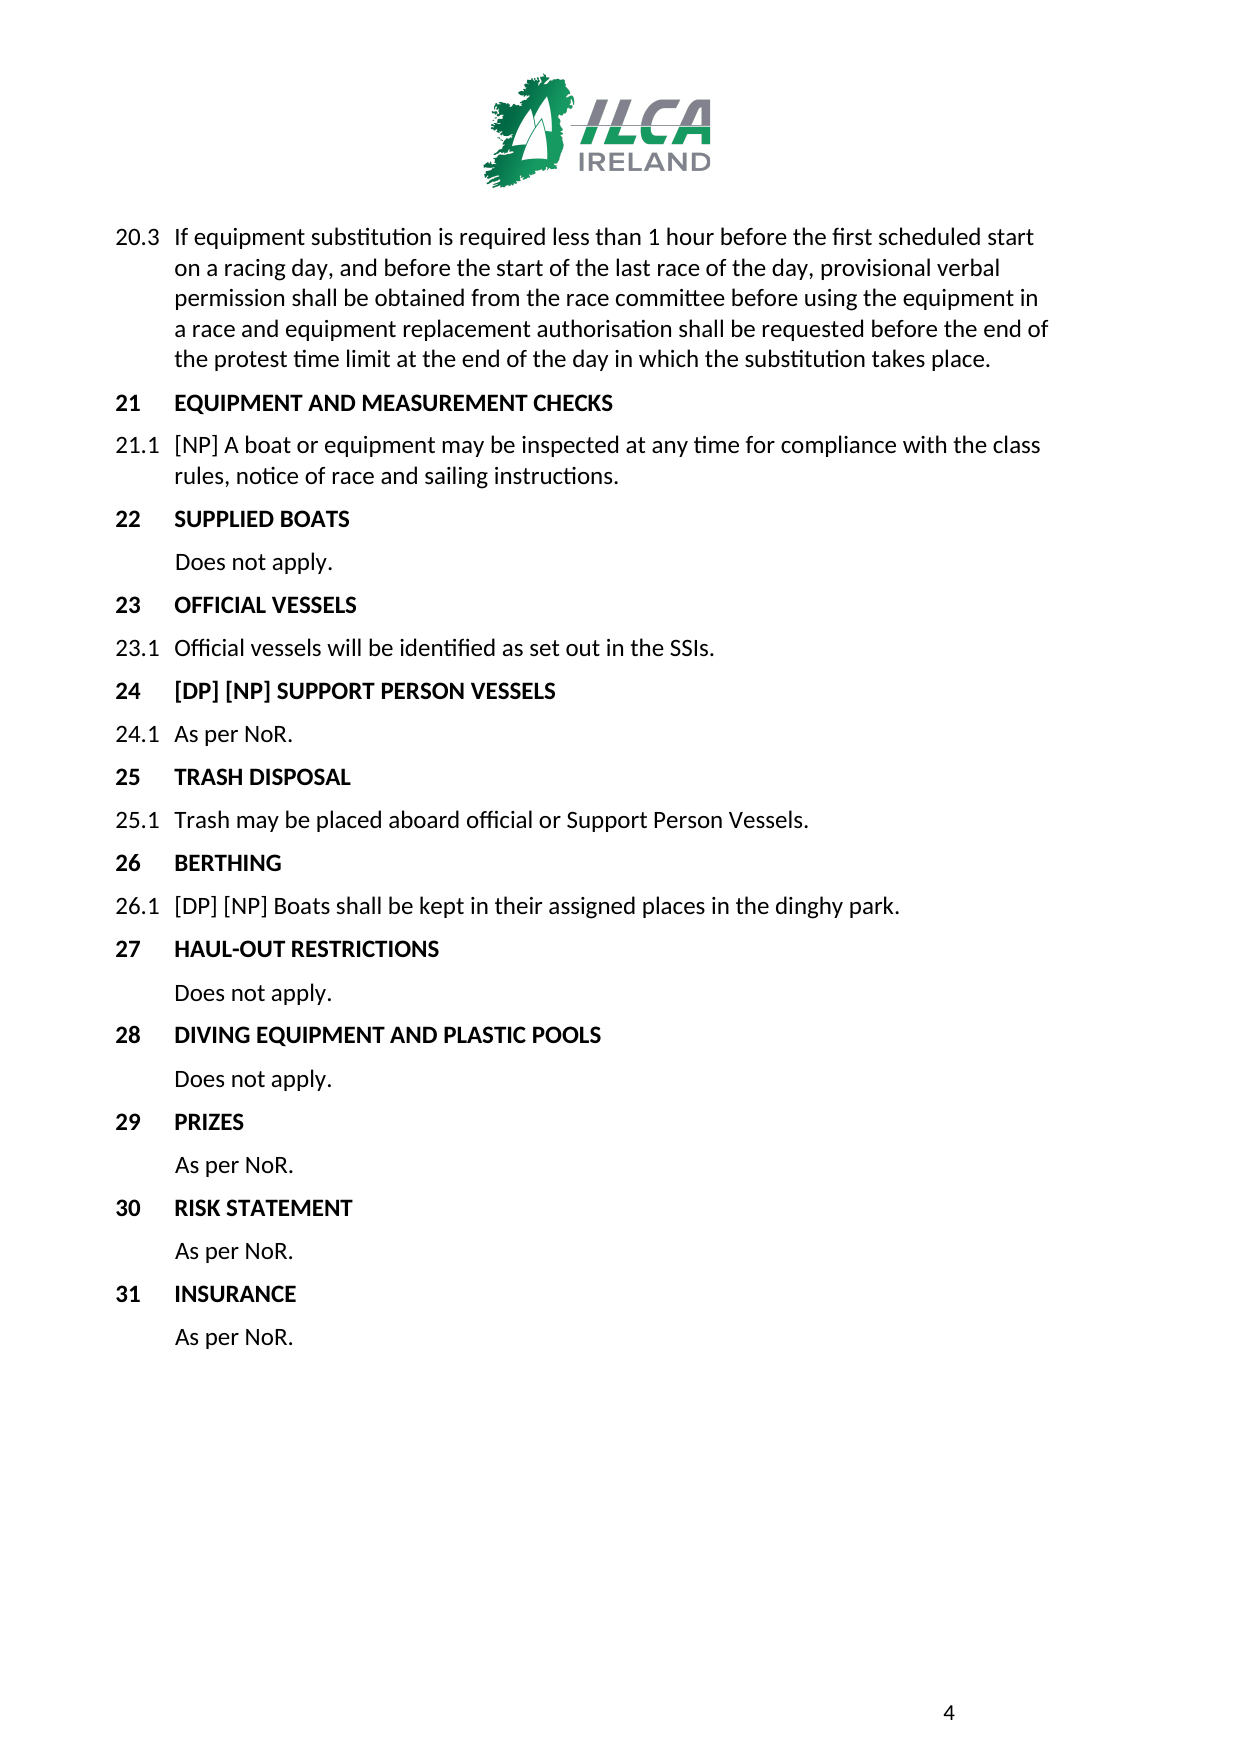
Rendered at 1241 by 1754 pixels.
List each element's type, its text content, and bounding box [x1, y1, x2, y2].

subtitle [DP] [NP] SUPPORT PERSON VESSELS [115, 675, 1090, 706]
subtitle INSURANCE [115, 1278, 1090, 1308]
list [NP] A boat or equipment may be inspected at any time for compliance with the class rules, notice of race and sailing instructions. [115, 430, 1050, 491]
text As per NoR. [175, 1235, 1090, 1265]
list [DP] [NP] Boats shall be kept in their assigned places in the dinghy park. [115, 890, 1050, 921]
subtitle HAUL-OUT RESTRICTIONS [115, 933, 1090, 964]
picture [483, 73, 711, 188]
text As per NoR. [175, 1149, 1090, 1179]
list Trash may be placed aboard official or Support Person Vessels. [115, 804, 1050, 835]
list As per NoR. [115, 718, 1050, 749]
subtitle BERTHING [115, 847, 1090, 878]
text As per NoR. [175, 1321, 1090, 1351]
subtitle TRASH DISPOSAL [115, 761, 1090, 792]
text Does not apply. [174, 977, 1090, 1007]
list If equipment substitution is required less than 1 hour before the first scheduled start on a racing day, and before the start of the last race of the day, provisional verbal permission shall be obtained from the race committee before using the equipment in a race and equipment replacement authorisation shall be requested before the end of the protest time limit at the end of the day in which the substitution takes place. [115, 222, 1050, 374]
subtitle RISK STATEMENT [115, 1192, 1090, 1222]
subtitle PRIZES [115, 1106, 1090, 1136]
text Does not apply. [175, 546, 1090, 577]
text Does not apply. [174, 1063, 1090, 1093]
subtitle DIVING EQUIPMENT AND PLASTIC POOLS [115, 1020, 1090, 1050]
subtitle SUPPLIED BOATS [115, 503, 1090, 534]
subtitle EQUIPMENT AND MEASUREMENT CHECKS [115, 387, 1090, 417]
list Official vessels will be identified as set out in the SSIs. [115, 632, 1050, 663]
subtitle OFFICIAL VESSELS [115, 589, 1090, 620]
